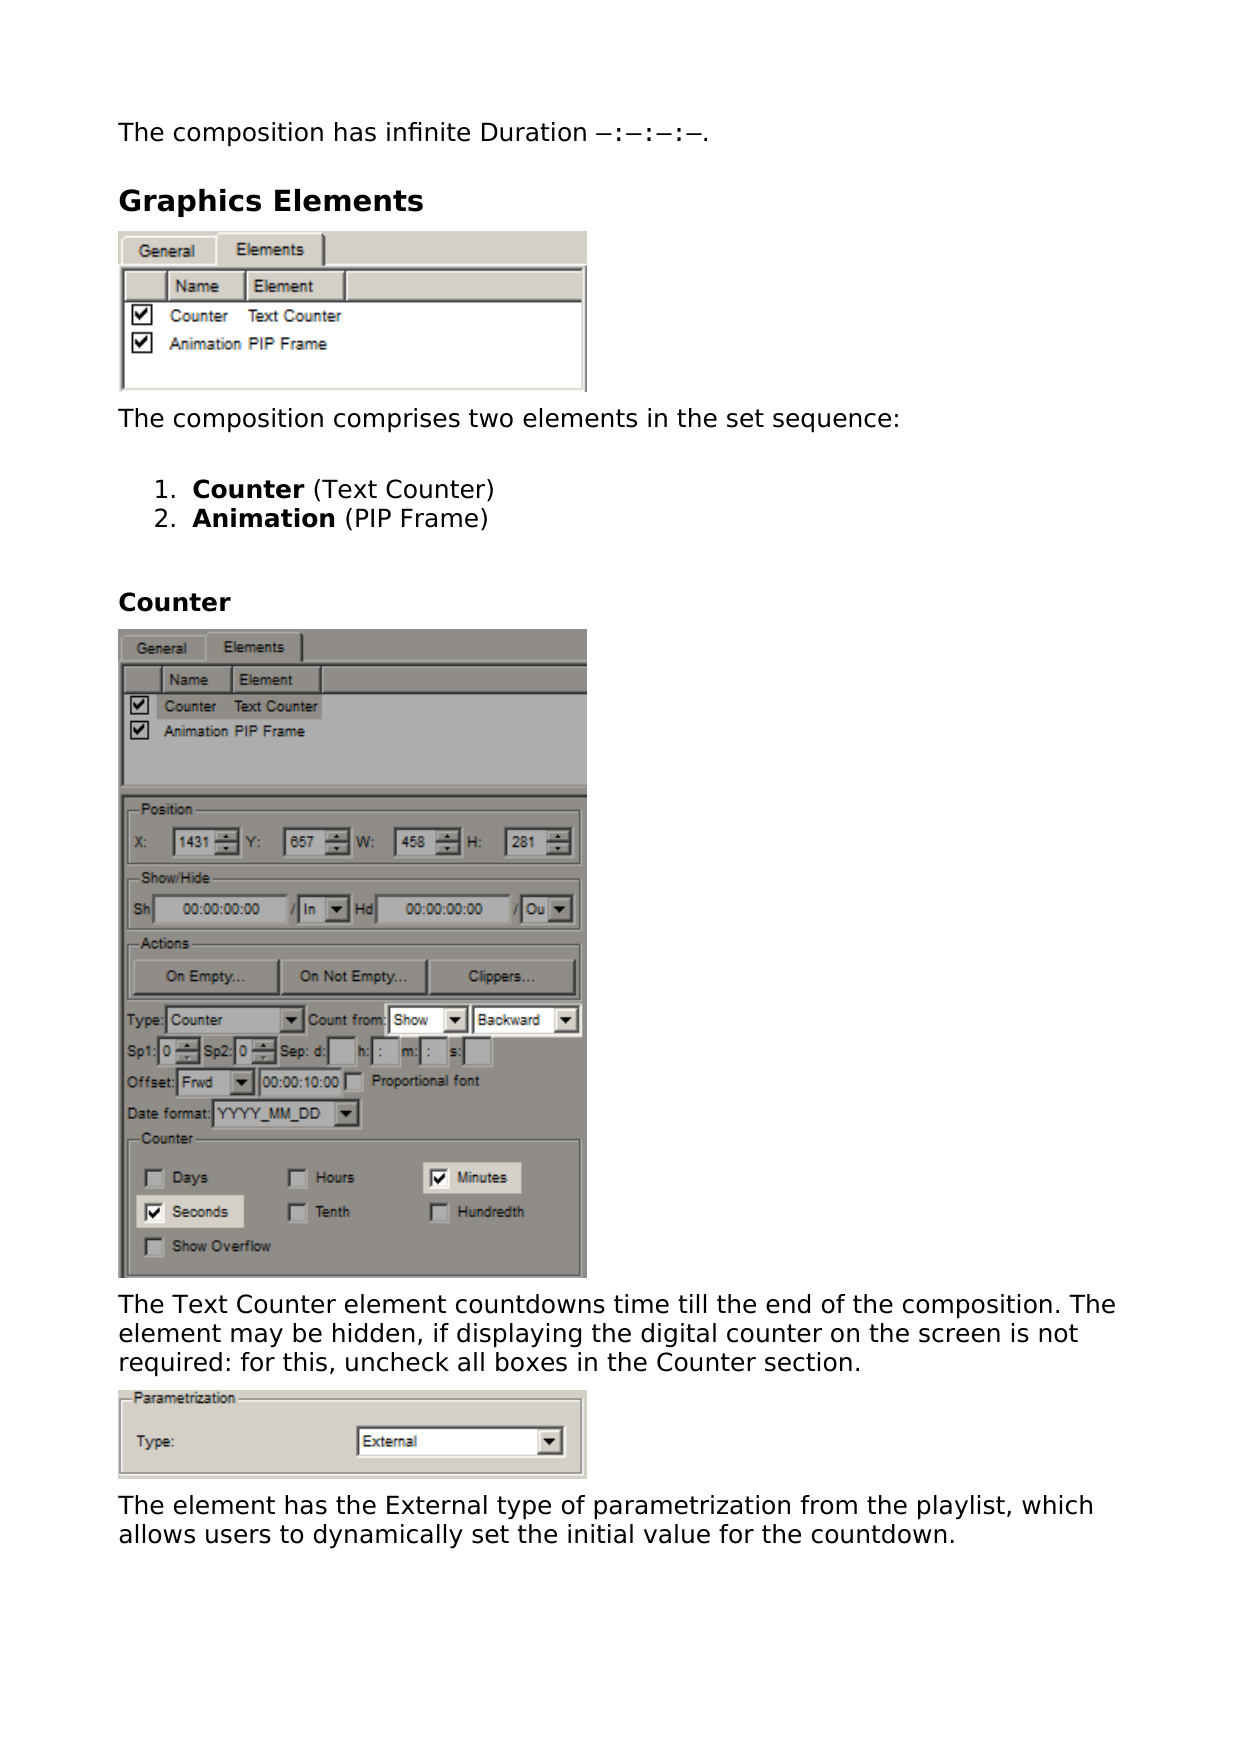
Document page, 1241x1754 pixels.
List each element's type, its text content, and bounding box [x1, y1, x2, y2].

subtitle Graphics Elements [118, 185, 1122, 219]
text The element has the External type of parametrization from the playlist, which allows users to dynamically set the initial value for the countdown. [118, 1491, 1122, 1550]
picture [118, 1390, 587, 1479]
list Animation (PIP Frame) [177, 504, 1122, 533]
text The composition has infinite Duration –:–:–:–. [118, 118, 1122, 147]
picture [118, 231, 587, 392]
subtitle Counter [118, 588, 1122, 617]
list Counter (Text Counter) [177, 475, 1122, 504]
text The Text Counter element countdowns time till the end of the composition. The element may be hidden, if displaying the digital counter on the screen is not required: for this, uncheck all boxes in the Counter section. [118, 1290, 1122, 1377]
picture [118, 629, 587, 1278]
text The composition comprises two elements in the set sequence: [118, 404, 1122, 433]
